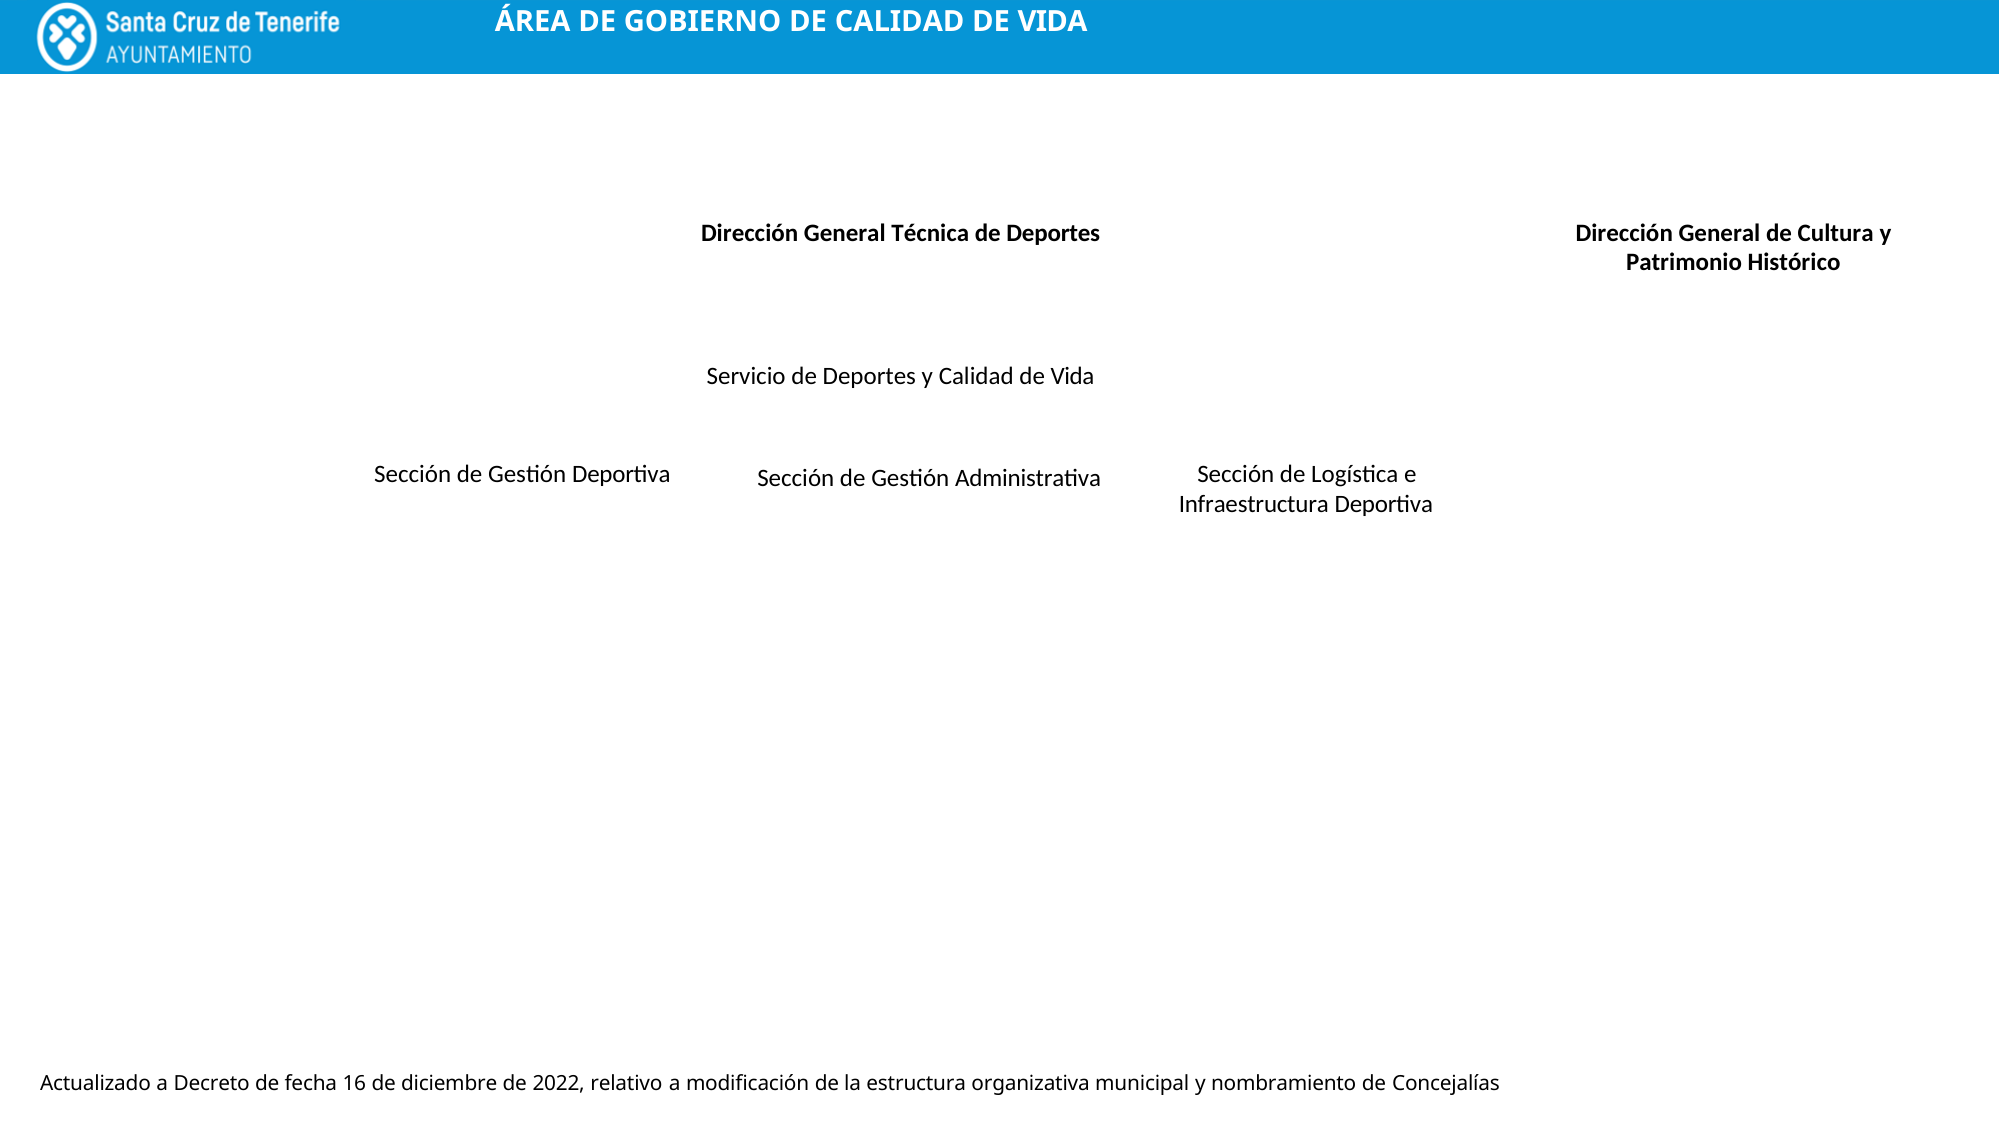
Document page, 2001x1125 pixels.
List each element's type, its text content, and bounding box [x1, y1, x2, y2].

text Servicio de Deportes y Calidad de Vida [701, 361, 1100, 391]
text Sección de Logística e Infraestructura Deportiva [1178, 459, 1477, 518]
text Sección de Gestión Deportiva [374, 458, 723, 489]
text Sección de Gestión Administrativa [757, 462, 1119, 493]
text Dirección General de Cultura y Patrimonio Histórico [1575, 218, 1961, 277]
text Dirección General Técnica de Deportes [701, 217, 1100, 248]
